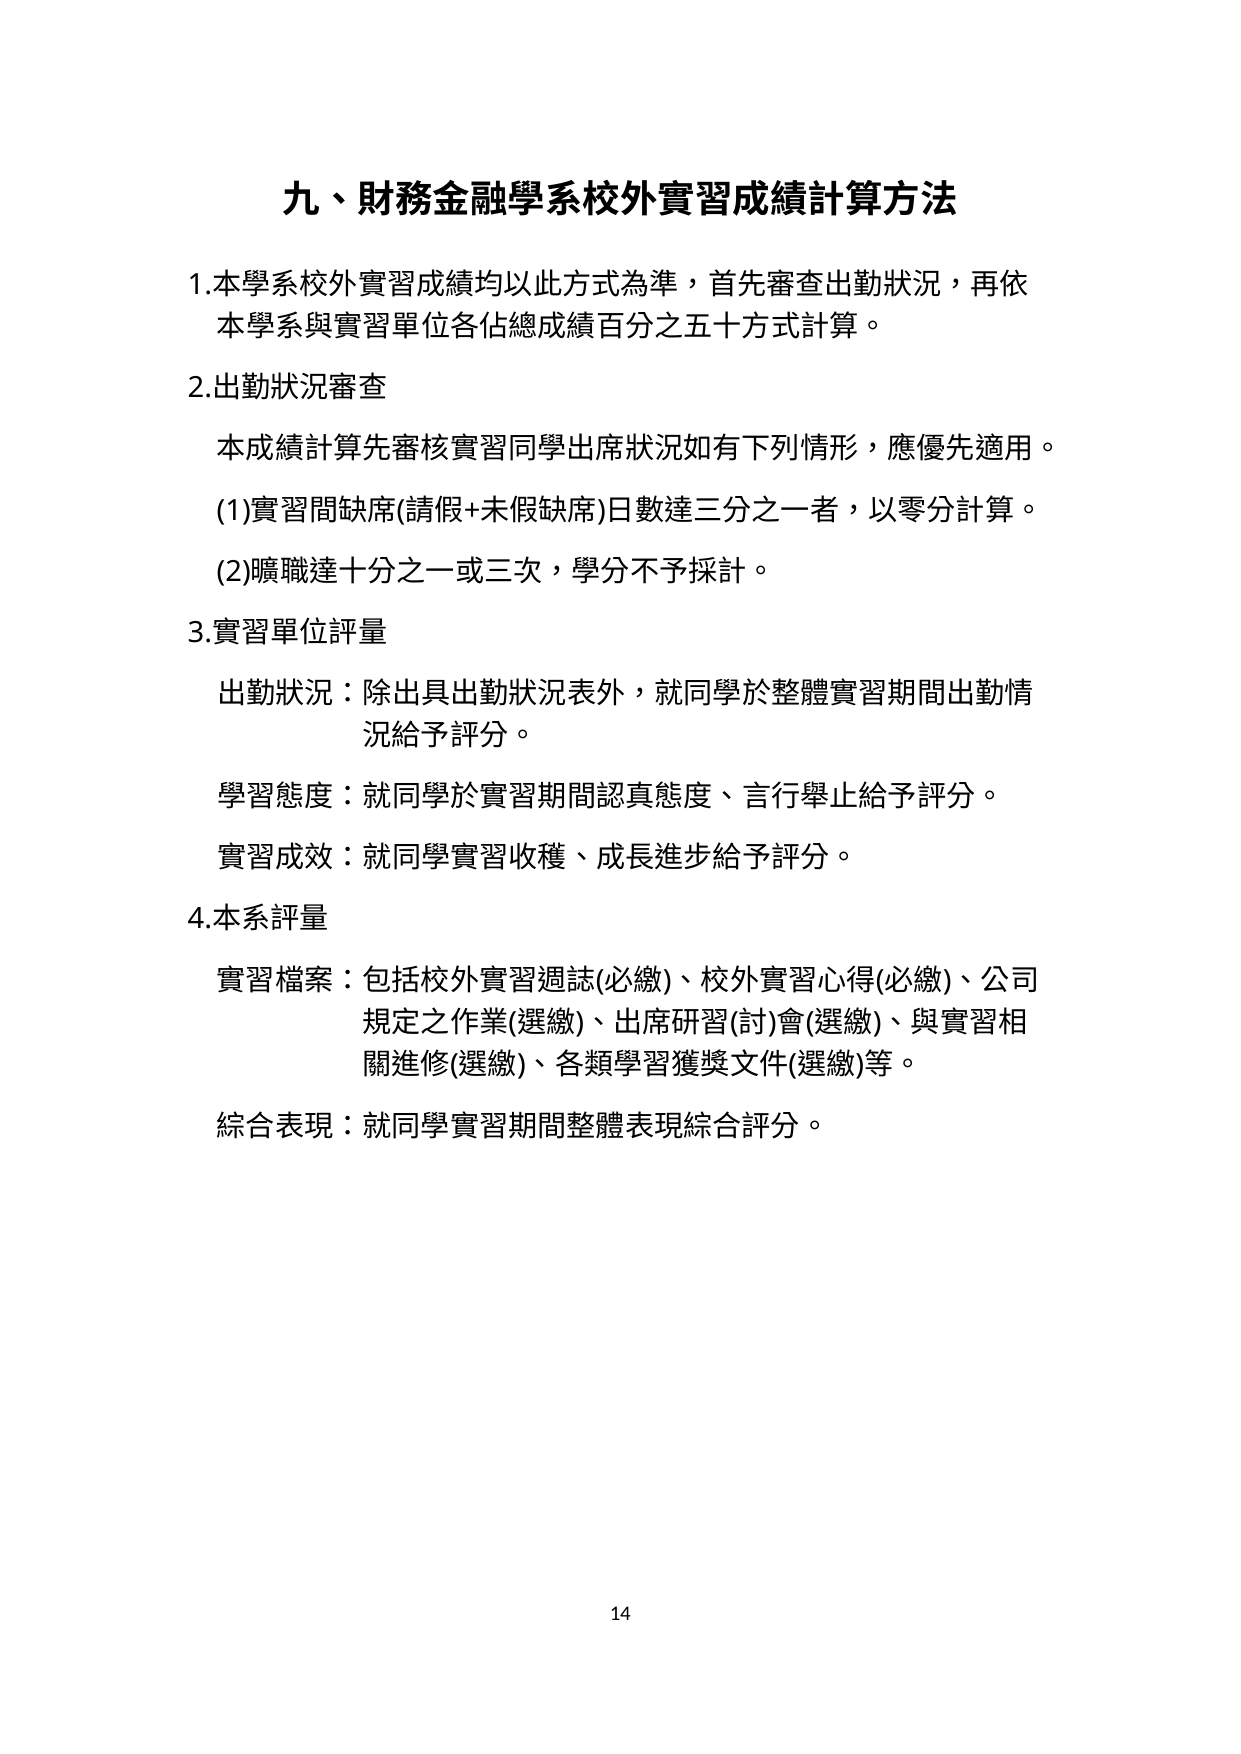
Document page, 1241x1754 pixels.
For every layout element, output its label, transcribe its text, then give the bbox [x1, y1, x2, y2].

text 2.出勤狀況審查 [187, 364, 1053, 406]
text 實習檔案：包括校外實習週誌(必繳)、校外實習心得(必繳)、公司規定之作業(選繳)、出席研習(討)會(選繳)、與實習相關進修(選繳)、各類學習獲獎文件(選繳)等。 [216, 956, 1053, 1083]
text 實習成效：就同學實習收穫、成長進步給予評分。 [217, 834, 1053, 876]
text (2)曠職達十分之一或三次，學分不予採計。 [216, 547, 1053, 590]
text 學習態度：就同學於實習期間認真態度、言行舉止給予評分。 [217, 773, 1053, 815]
text 3.實習單位評量 [187, 608, 1053, 651]
text 出勤狀況：除出具出勤狀況表外，就同學於整體實習期間出勤情況給予評分。 [217, 669, 1053, 754]
text 本成績計算先審核實習同學出席狀況如有下列情形，應優先適用。 [216, 425, 1053, 467]
text (1)實習間缺席(請假+未假缺席)日數達三分之一者，以零分計算。 [216, 486, 1053, 528]
text 綜合表現：就同學實習期間整體表現綜合評分。 [216, 1102, 1053, 1144]
text 九、財務金融學系校外實習成績計算方法 [187, 169, 1053, 223]
text 4.本系評量 [187, 895, 1053, 937]
text 1.本學系校外實習成績均以此方式為準，首先審查出勤狀況，再依本學系與實習單位各佔總成績百分之五十方式計算。 [187, 261, 1053, 345]
